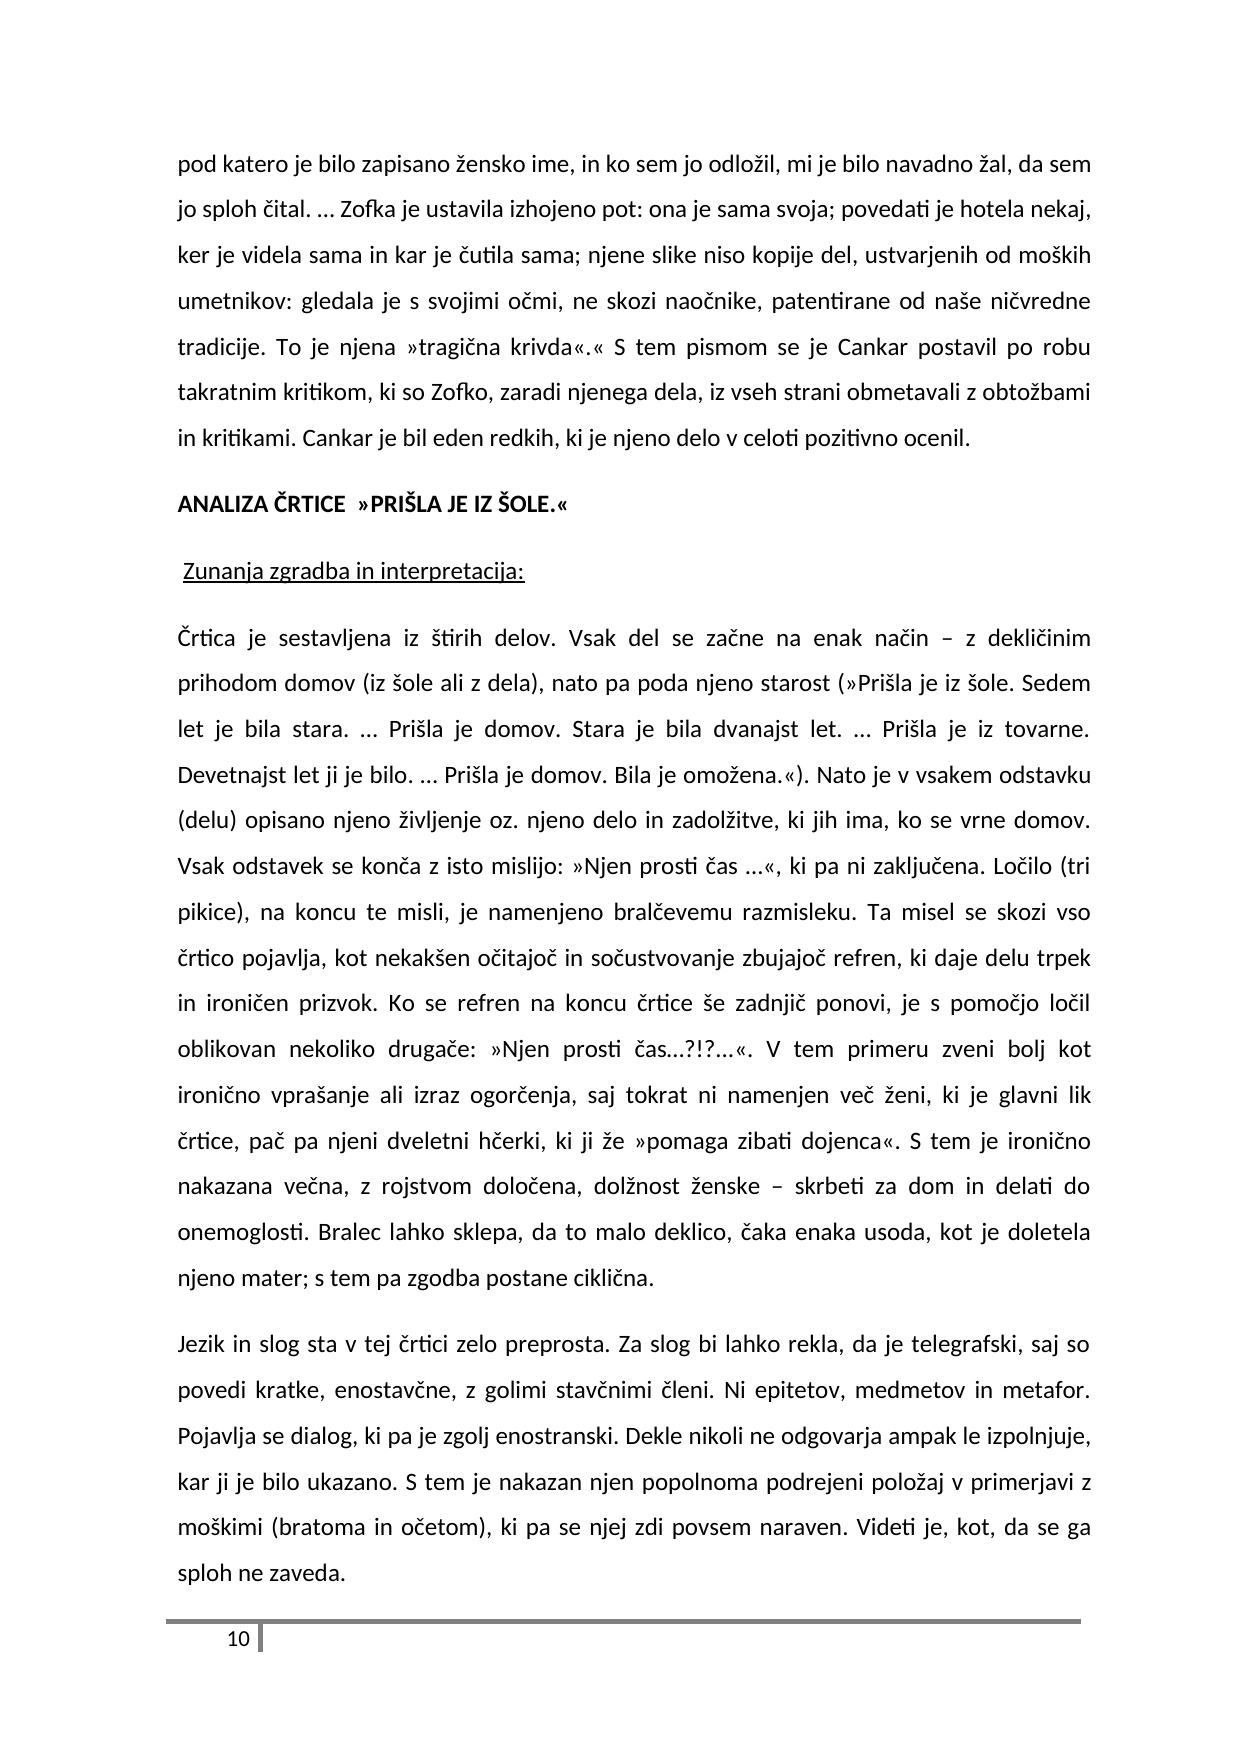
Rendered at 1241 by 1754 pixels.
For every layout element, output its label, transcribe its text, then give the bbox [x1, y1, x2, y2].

text pod katero je bilo zapisano žensko ime, in ko sem jo odložil, mi je bilo navadno žal, da sem jo sploh čital. … Zofka je ustavila izhojeno pot: ona je sama svoja; povedati je hotela nekaj, ker je videla sama in kar je čutila sama; njene slike niso kopije del, ustvarjenih od moških umetnikov: gledala je s svojimi očmi, ne skozi naočnike, patentirane od naše ničvredne tradicije. To je njena »tragična krivda«.« S tem pismom se je Cankar postavil po robu takratnim kritikom, ki so Zofko, zaradi njenega dela, iz vseh strani obmetavali z obtožbami in kritikami. Cankar je bil eden redkih, ki je njeno delo v celoti pozitivno ocenil. [177, 148, 1092, 453]
text Jezik in slog sta v tej črtici zelo preprosta. Za slog bi lahko rekla, da je telegrafski, saj so povedi kratke, enostavčne, z golimi stavčnimi členi. Ni epitetov, medmetov in metafor. Pojavlja se dialog, ki pa je zgolj enostranski. Dekle nikoli ne odgovarja ampak le izpolnjuje, kar ji je bilo ukazano. S tem je nakazan njen popolnoma podrejeni položaj v primerjavi z moškimi (bratoma in očetom), ki pa se njej zdi povsem naraven. Videti je, kot, da se ga sploh ne zaveda. [177, 1328, 1092, 1588]
text Zunanja zgradba in interpretacija: [177, 555, 1092, 586]
text Analiza črtice »Prišla je iz šole.« [177, 489, 1092, 519]
text Črtica je sestavljena iz štirih delov. Vsak del se začne na enak način – z dekličinim prihodom domov (iz šole ali z dela), nato pa poda njeno starost (»Prišla je iz šole. Sedem let je bila stara. … Prišla je domov. Stara je bila dvanajst let. … Prišla je iz tovarne. Devetnajst let ji je bilo. … Prišla je domov. Bila je omožena.«). Nato je v vsakem odstavku (delu) opisano njeno življenje oz. njeno delo in zadolžitve, ki jih ima, ko se vrne domov. Vsak odstavek se konča z isto mislijo: »Njen prosti čas …«, ki pa ni zaključena. Ločilo (tri pikice), na koncu te misli, je namenjeno bralčevemu razmisleku. Ta misel se skozi vso črtico pojavlja, kot nekakšen očitajoč in sočustvovanje zbujajoč refren, ki daje delu trpek in ironičen prizvok. Ko se refren na koncu črtice še zadnjič ponovi, je s pomočjo ločil oblikovan nekoliko drugače: »Njen prosti čas…?!?...«. V tem primeru zveni bolj kot ironično vprašanje ali izraz ogorčenja, saj tokrat ni namenjen več ženi, ki je glavni lik črtice, pač pa njeni dveletni hčerki, ki ji že »pomaga zibati dojenca«. S tem je ironično nakazana večna, z rojstvom določena, dolžnost ženske – skrbeti za dom in delati do onemoglosti. Bralec lahko sklepa, da to malo deklico, čaka enaka usoda, kot je doletela njeno mater; s tem pa zgodba postane ciklična. [177, 622, 1092, 1292]
